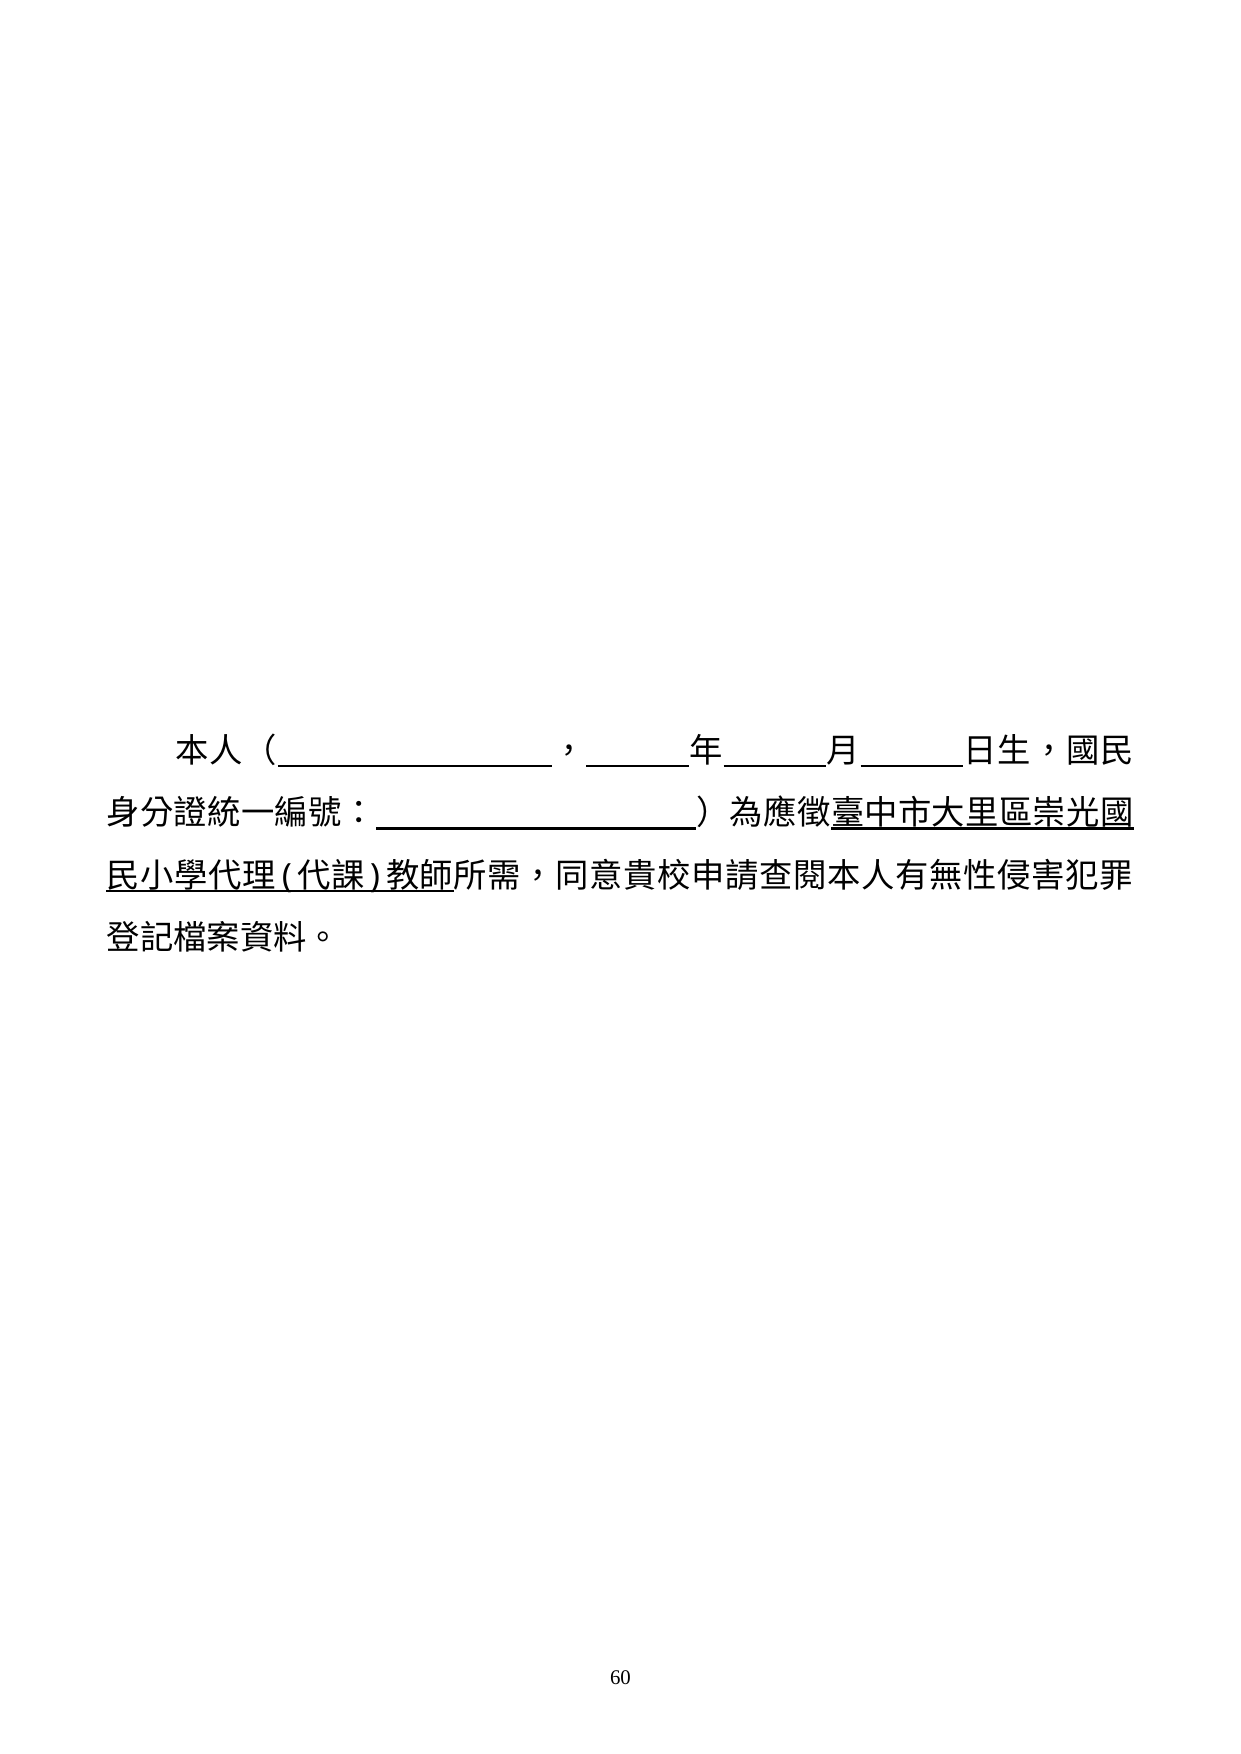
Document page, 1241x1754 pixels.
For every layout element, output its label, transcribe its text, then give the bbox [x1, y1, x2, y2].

text 本人（ ， 年 月 日生，國民身分證統一編號： ）為應徵臺中市大里區崇光國民小學代理(代課)教師所需，同意貴校申請查閱本人有無性侵害犯罪登記檔案資料。 [106, 706, 1134, 956]
